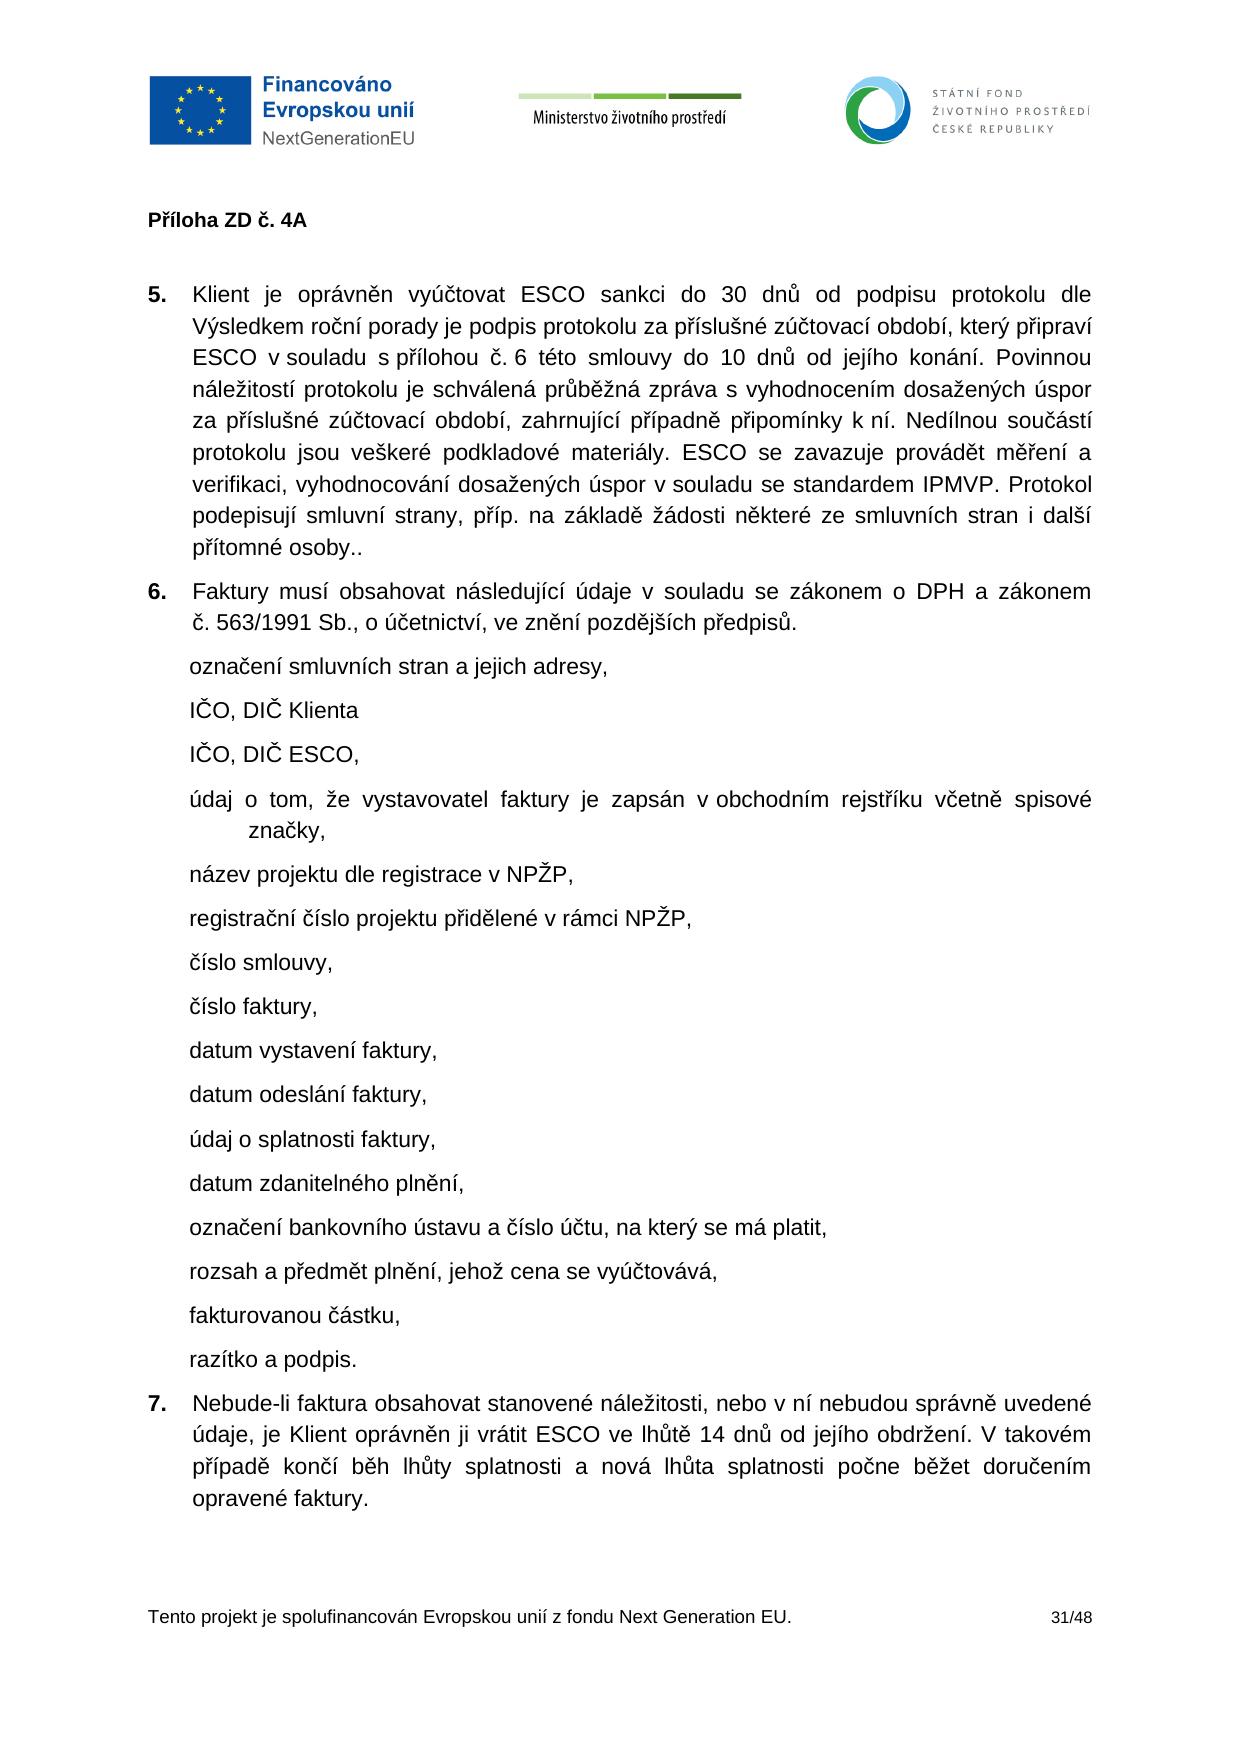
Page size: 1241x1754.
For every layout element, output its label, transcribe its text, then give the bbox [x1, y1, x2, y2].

subtitle číslo faktury, [189, 993, 1092, 1020]
subtitle datum zdanitelného plnění, [189, 1169, 1092, 1196]
subtitle označení bankovního ústavu a číslo účtu, na který se má platit, [189, 1214, 1092, 1240]
subtitle IČO, DIČ ESCO, [189, 741, 1092, 768]
subtitle fakturovanou částku, [189, 1302, 1092, 1328]
subtitle údaj o splatnosti faktury, [189, 1126, 1092, 1152]
subtitle datum vystavení faktury, [189, 1037, 1092, 1064]
subtitle IČO, DIČ Klienta [189, 697, 1092, 724]
subtitle rozsah a předmět plnění, jehož cena se vyúčtovává, [189, 1258, 1092, 1284]
subtitle Nebude-li faktura obsahovat stanovené náležitosti, nebo v ní nebudou správně uvedené údaje, je Klient oprávněn ji vrátit ESCO ve lhůtě 14 dnů od jejího obdržení. V takovém případě končí běh lhůty splatnosti a nová lhůta splatnosti počne běžet doručením opravené faktury. [148, 1390, 1092, 1511]
subtitle Faktury musí obsahovat následující údaje v souladu se zákonem o DPH a zákonem č. 563/1991 Sb., o účetnictví, ve znění pozdějších předpisů. [148, 578, 1092, 636]
subtitle Klient je oprávněn vyúčtovat ESCO sankci do 30 dnů od podpisu protokolu dle Článek 15.2. [148, 281, 1092, 560]
subtitle datum odeslání faktury, [189, 1081, 1092, 1108]
subtitle označení smluvních stran a jejich adresy, [189, 653, 1092, 680]
subtitle číslo smlouvy, [189, 949, 1092, 976]
subtitle údaj o tom, že vystavovatel faktury je zapsán v obchodním rejstříku včetně spisové značky, [189, 786, 1092, 843]
subtitle razítko a podpis. [189, 1346, 1092, 1372]
subtitle registrační číslo projektu přidělené v rámci NPŽP, [189, 905, 1092, 932]
subtitle název projektu dle registrace v NPŽP, [189, 861, 1092, 887]
